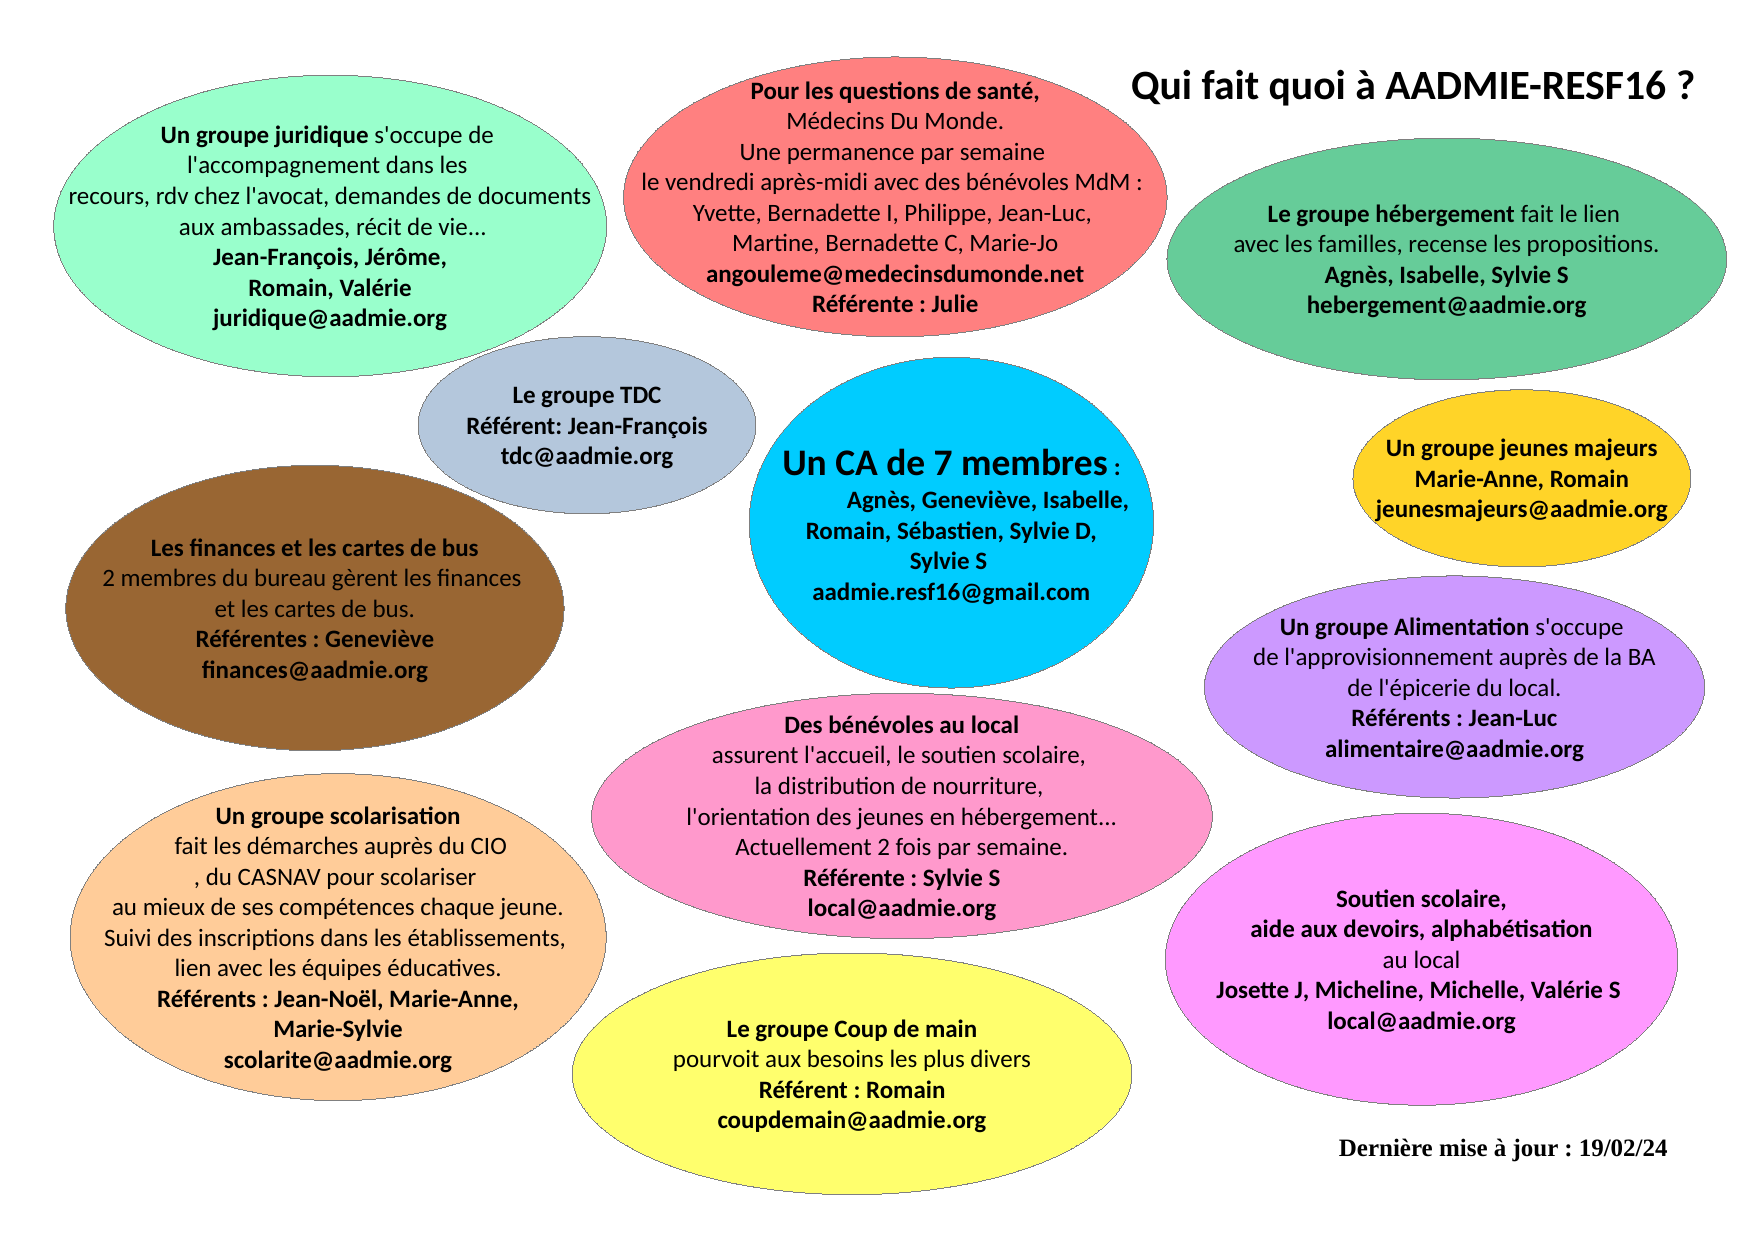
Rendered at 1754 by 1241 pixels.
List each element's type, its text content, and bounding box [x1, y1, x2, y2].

text Qui fait quoi à AADMIE-RESF16 ? [952, 59, 1695, 110]
text Qui fait quoi à AADMIE-RESF16 ? [59, 59, 839, 110]
